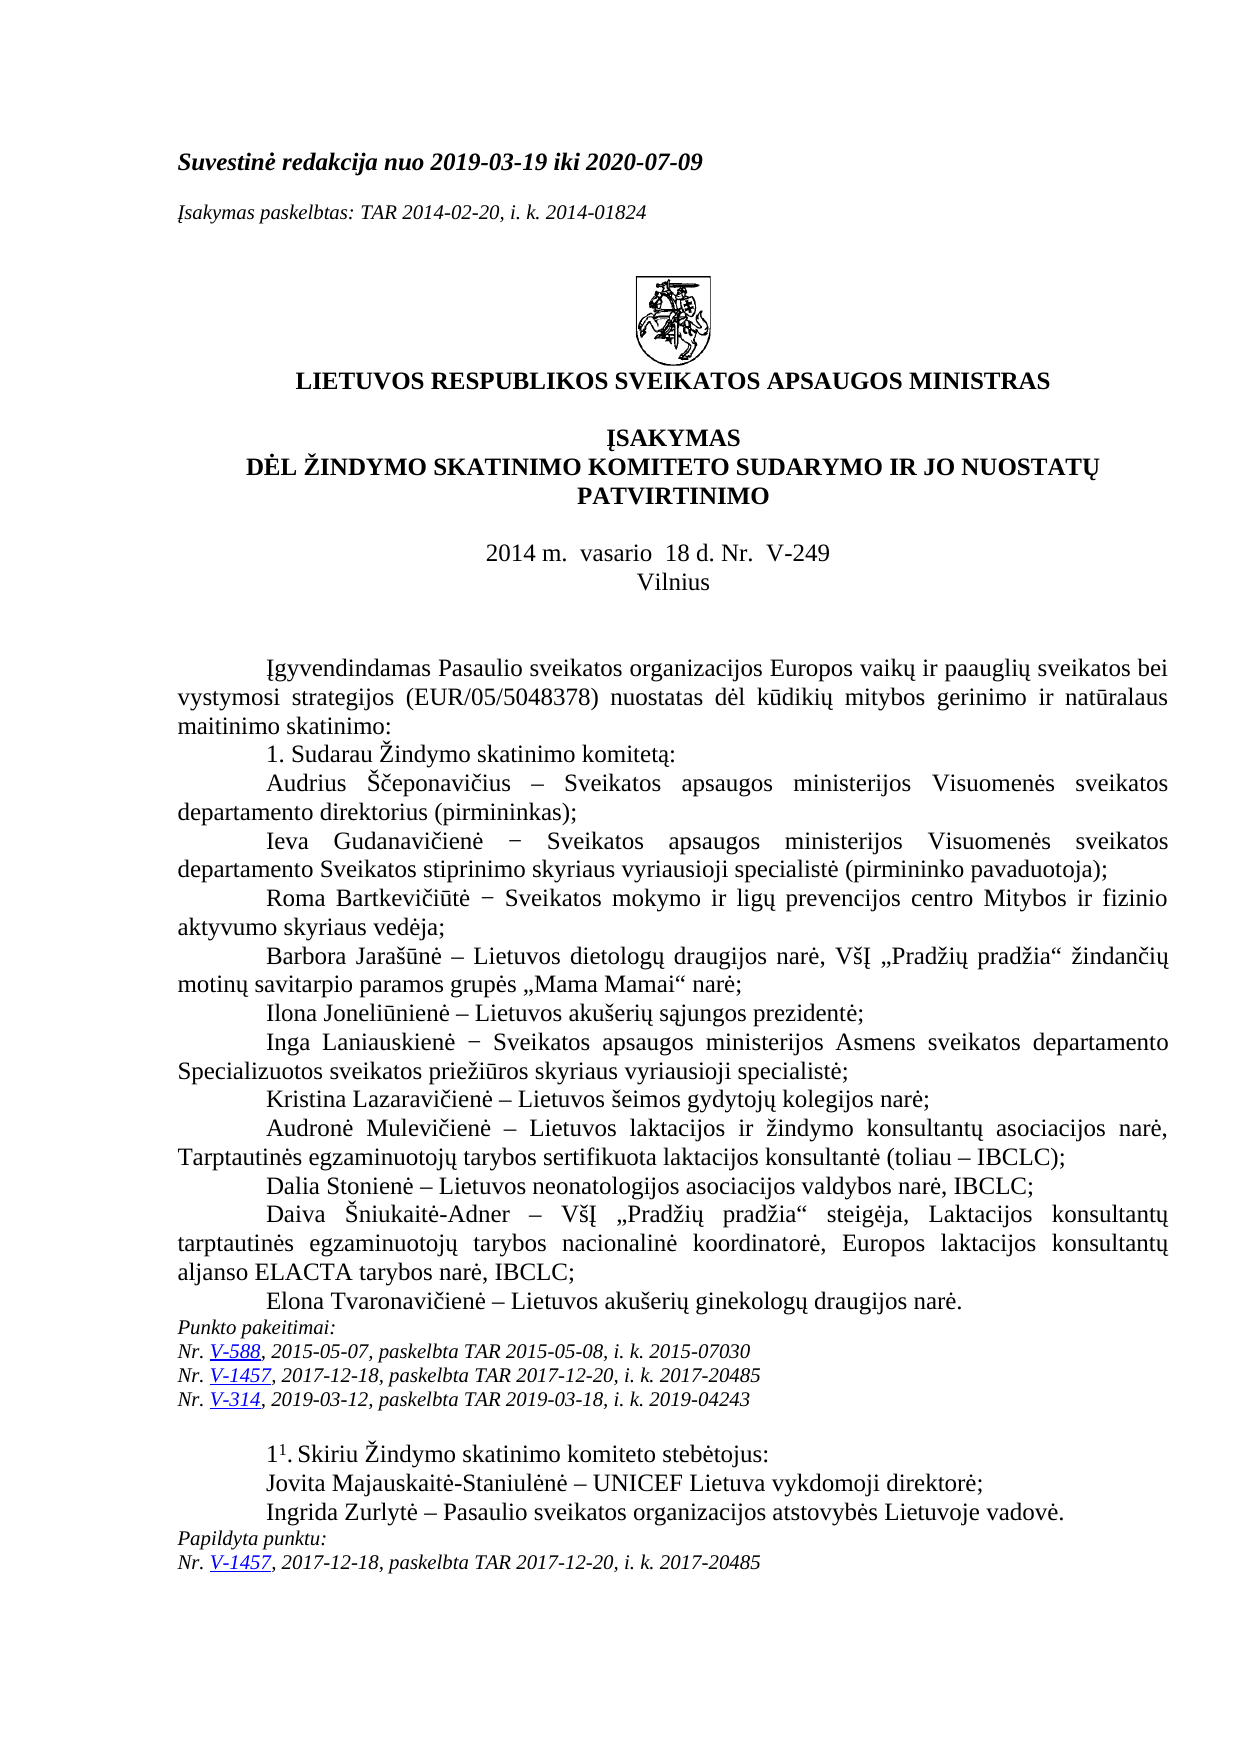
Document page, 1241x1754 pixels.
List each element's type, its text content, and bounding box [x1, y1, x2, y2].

text Ingrida Zurlytė – Pasaulio sveikatos organizacijos atstovybės Lietuvoje vadovė. [177, 1497, 1169, 1526]
text Įsakymas paskelbtas: TAR 2014-02-20, i. k. 2014-01824 [177, 200, 1169, 224]
text Nr. V-314, 2019-03-12, paskelbta TAR 2019-03-18, i. k. 2019-04243 [177, 1387, 1169, 1411]
text Inga Laniauskienė − Sveikatos apsaugos ministerijos Asmens sveikatos departamento Specializuotos sveikatos priežiūros skyriaus vyriausioji specialistė; [177, 1027, 1169, 1084]
text Roma Bartkevičiūtė − Sveikatos mokymo ir ligų prevencijos centro Mitybos ir fizinio aktyvumo skyriaus vedėja; [177, 883, 1169, 941]
text Daiva Šniukaitė-Adner – VšĮ „Pradžių pradžia“ steigėja, Laktacijos konsultantų tarptautinės egzaminuotojų tarybos nacionalinė koordinatorė, Europos laktacijos konsultantų aljanso ELACTA tarybos narė, IBCLC; [177, 1199, 1169, 1286]
text Jovita Majauskaitė-Staniulėnė – UNICEF Lietuva vykdomoji direktorė; [177, 1468, 1169, 1497]
text Ilona Joneliūnienė – Lietuvos akušerių sąjungos prezidentė; [177, 998, 1169, 1027]
text Įgyvendindamas Pasaulio sveikatos organizacijos Europos vaikų ir paauglių sveikatos bei vystymosi strategijos (EUR/05/5048378) nuostatas dėl kūdikių mitybos gerinimo ir natūralaus maitinimo skatinimo: [177, 653, 1169, 739]
text Kristina Lazaravičienė ‒ Lietuvos šeimos gydytojų kolegijos narė; [177, 1084, 1169, 1113]
text Nr. V-1457, 2017-12-18, paskelbta TAR 2017-12-20, i. k. 2017-20485 [177, 1550, 1169, 1574]
text Elona Tvaronavičienė ‒ Lietuvos akušerių ginekologų draugijos narė. [177, 1286, 1169, 1314]
text 1. Sudarau Žindymo skatinimo komitetą: [177, 739, 1169, 768]
text Nr. V-1457, 2017-12-18, paskelbta TAR 2017-12-20, i. k. 2017-20485 [177, 1363, 1169, 1387]
text ĮSAKYMAS [177, 423, 1169, 452]
text Punkto pakeitimai: [177, 1314, 1169, 1339]
text Suvestinė redakcija nuo 2019-03-19 iki 2020-07-09 [177, 147, 1169, 176]
text Nr. V-588, 2015-05-07, paskelbta TAR 2015-05-08, i. k. 2015-07030 [177, 1339, 1169, 1363]
text Papildyta punktu: [177, 1526, 1169, 1550]
text Audrius Ščeponavičius – Sveikatos apsaugos ministerijos Visuomenės sveikatos departamento direktorius (pirmininkas); [177, 768, 1169, 826]
text Barbora Jarašūnė – Lietuvos dietologų draugijos narė, VšĮ „Pradžių pradžia“ žindančių motinų savitarpio paramos grupės „Mama Mamai“ narė; [177, 941, 1169, 998]
text Vilnius [177, 567, 1169, 596]
text LIETUVOS RESPUBLIKOS SVEIKATOS APSAUGOS MINISTRAS [177, 366, 1169, 394]
text Ieva Gudanavičienė − Sveikatos apsaugos ministerijos Visuomenės sveikatos departamento Sveikatos stiprinimo skyriaus vyriausioji specialistė (pirmininko pavaduotoja); [177, 826, 1169, 883]
text Dalia Stonienė – Lietuvos neonatologijos asociacijos valdybos narė, IBCLC; [177, 1171, 1169, 1199]
text 11. Skiriu Žindymo skatinimo komiteto stebėtojus: [177, 1439, 1169, 1468]
text 2014 m. vasario 18 d. Nr. V-249 [177, 538, 1169, 567]
text Audronė Mulevičienė – Lietuvos laktacijos ir žindymo konsultantų asociacijos narė, Tarptautinės egzaminuotojų tarybos sertifikuota laktacijos konsultantė (toliau – IBCLC); [177, 1113, 1169, 1171]
text DĖL ŽINDYMO SKATINIMO KOMITETO SUDARYMO IR JO NUOSTATŲ PATVIRTINIMO [177, 452, 1169, 509]
